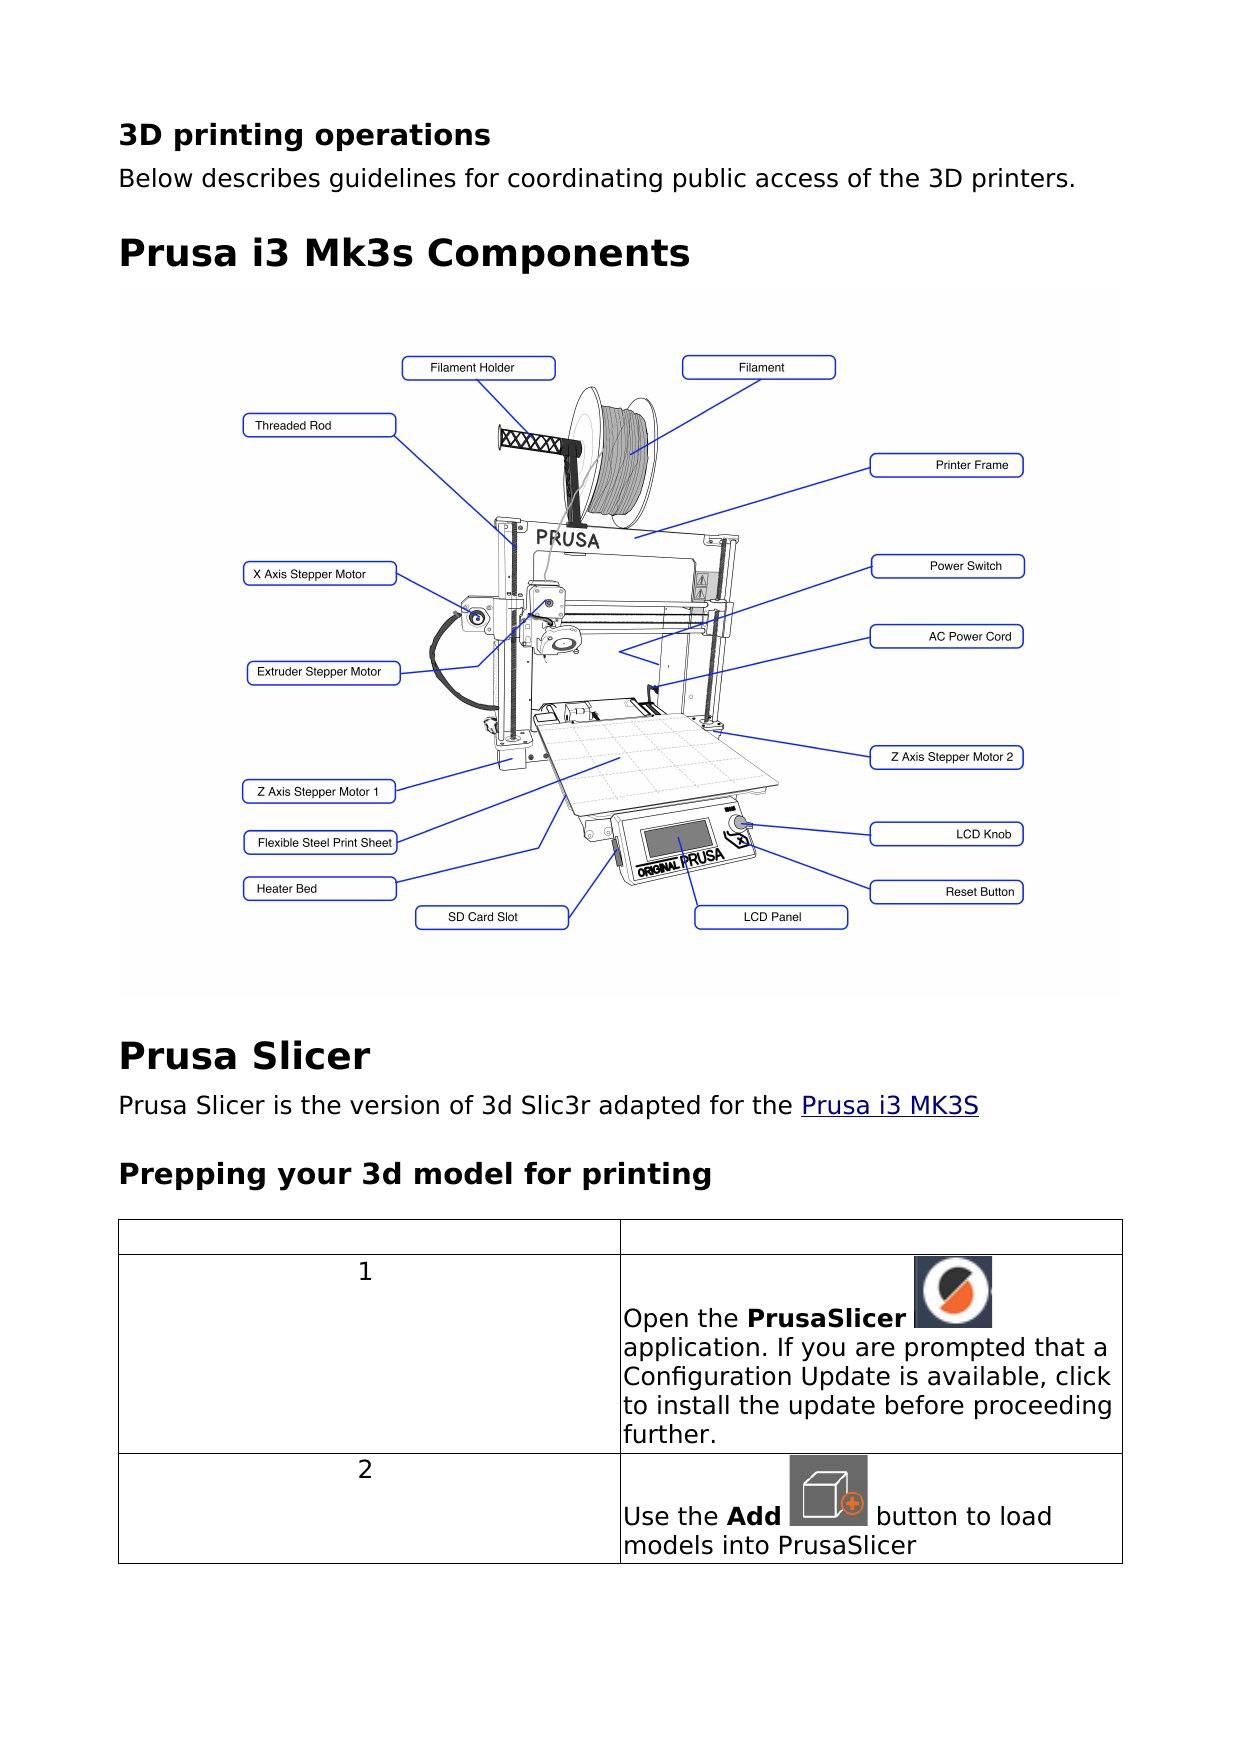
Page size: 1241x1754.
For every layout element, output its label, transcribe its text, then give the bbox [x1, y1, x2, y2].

table_header [621, 1220, 1122, 1254]
text Prusa Slicer is the version of 3d Slic3r adapted for the Prusa i3 MK3S [118, 1091, 1122, 1120]
picture [914, 1256, 993, 1328]
subtitle Prusa Slicer [118, 1035, 1122, 1078]
subtitle Prepping your 3d model for printing [118, 1157, 1122, 1191]
picture [118, 287, 1123, 998]
subtitle Prusa i3 Mk3s Components [118, 231, 1122, 275]
text Below describes guidelines for coordinating public access of the 3D printers. [118, 164, 1122, 194]
table_cell Use the Add button to load models into PrusaSlicer [621, 1454, 1122, 1563]
subtitle 3D printing operations [118, 118, 1122, 152]
table_cell Open the PrusaSlicer application. If you are prompted that a Configuration Update is available, click to install the update before proceeding further. [621, 1255, 1122, 1453]
picture [789, 1455, 868, 1526]
table_header [119, 1220, 620, 1254]
table_cell 1 [119, 1255, 620, 1453]
table_cell 2 [119, 1454, 620, 1563]
